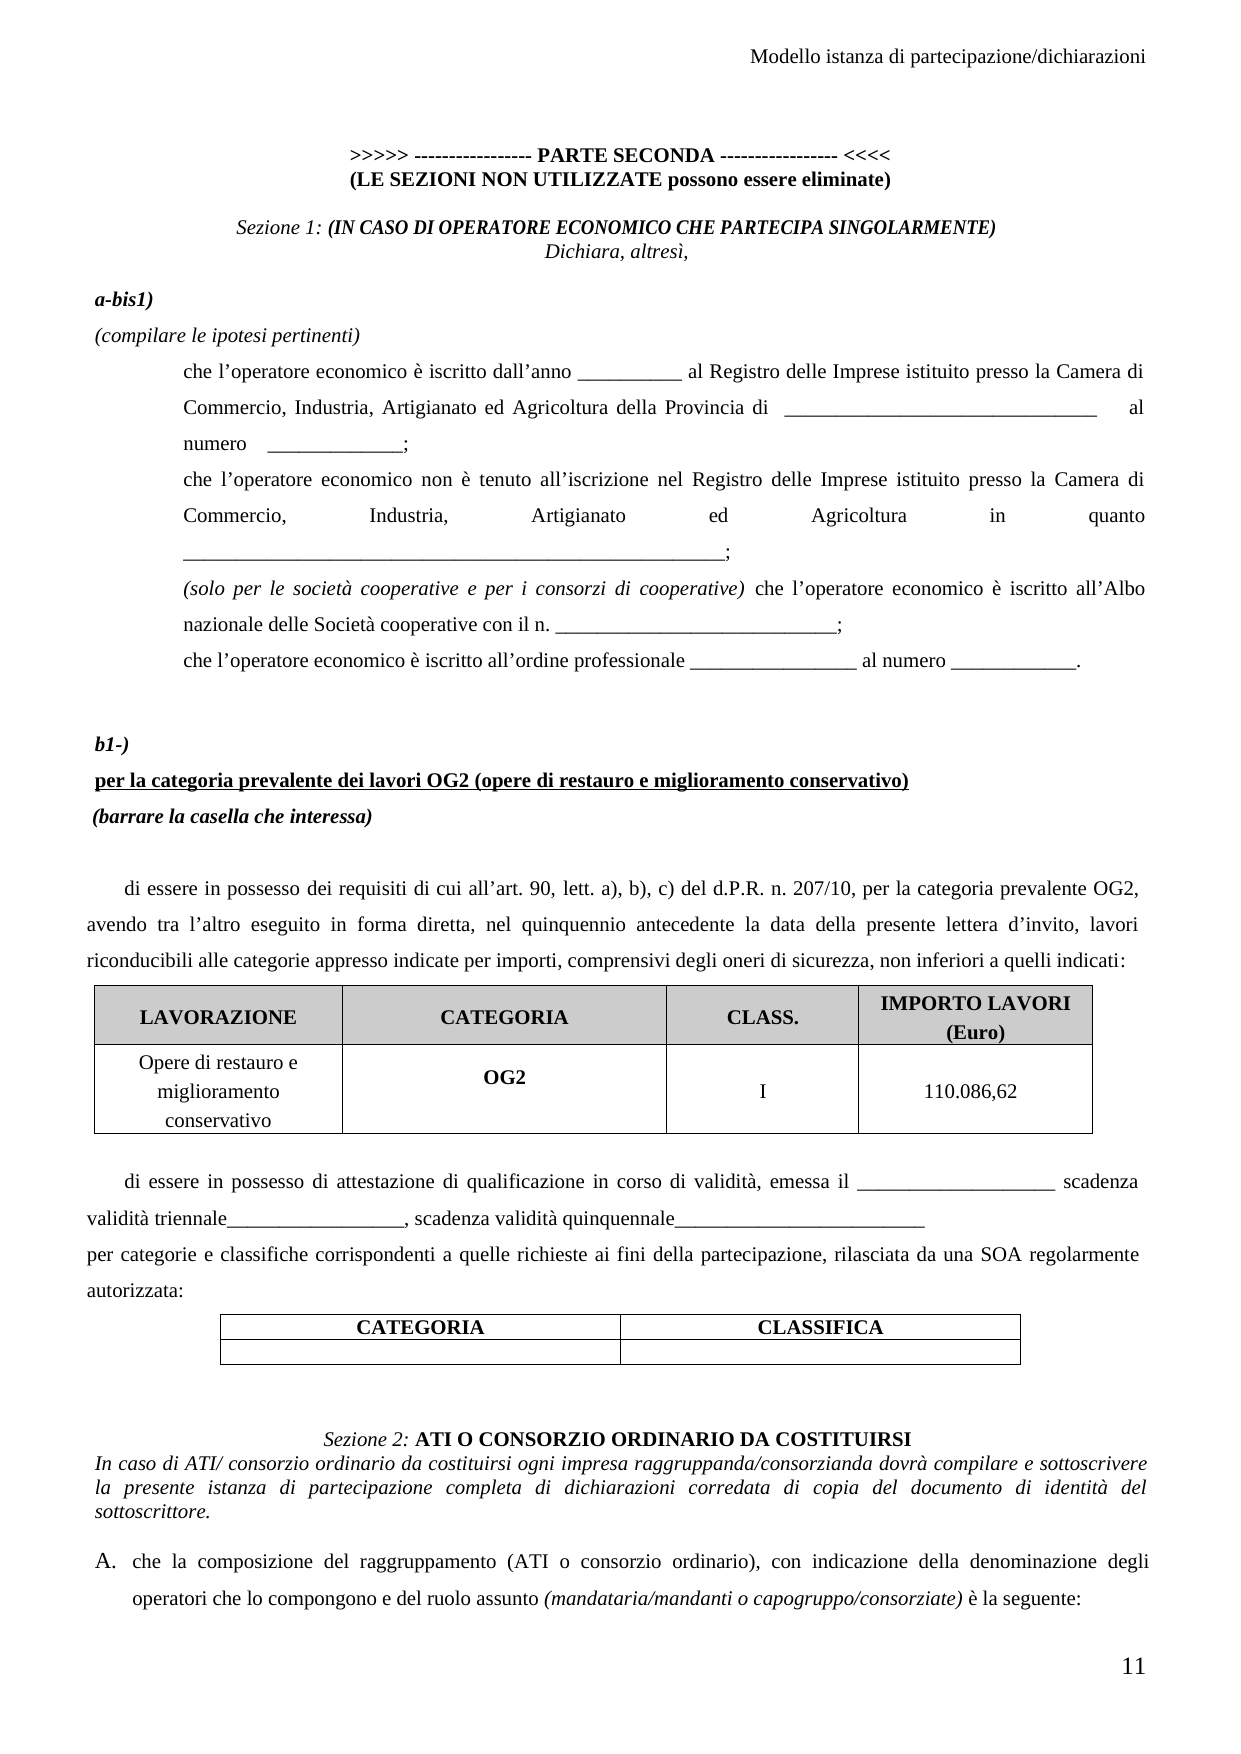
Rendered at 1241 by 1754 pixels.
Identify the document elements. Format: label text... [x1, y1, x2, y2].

text Sezione 2: ATI o consorzio ORDINARIO da costituirsi [94, 1401, 1141, 1451]
text (LE SEZIONI NON UTILIZZATE possono essere eliminate) [94, 167, 1146, 191]
table_header CATEGORIA [221, 1315, 620, 1339]
text Dichiara, altresì, [94, 239, 1141, 263]
text (barrare la casella che interessa) [87, 804, 1141, 828]
text In caso di ATI/ consorzio ordinario da costituirsi ogni impresa raggruppanda/consorzianda dovrà compilare e sottoscrivere la presente istanza di partecipazione completa di dichiarazioni corredata di copia del documento di identità del sottoscrittore. [94, 1451, 1151, 1523]
table_cell OG2 [343, 1045, 666, 1132]
text (solo per le società cooperative e per i consorzi di cooperative) che l’operatore economico è iscritto all’Albo nazionale delle Società cooperative con il n. ___________________________; [124, 576, 1146, 636]
table_cell I [667, 1045, 858, 1132]
text di essere in possesso dei requisiti di cui all’art. 90, lett. a), b), c) del d.P.R. n. 207/10, per la categoria prevalente OG2, avendo tra l’altro eseguito in forma diretta, nel quinquennio antecedente la data della presente lettera d’invito, lavori riconducibili alle categorie appresso indicate per importi, comprensivi degli oneri di sicurezza, non inferiori a quelli indicati: [87, 876, 1141, 972]
table_header CLASS. [667, 986, 858, 1044]
table_cell Opere di restauro e miglioramento conservativo [95, 1045, 342, 1132]
list che la composizione del raggruppamento (ATI o consorzio ordinario), con indicazione della denominazione degli operatori che lo compongono e del ruolo assunto (mandataria/mandanti o capogruppo/consorziate) è la seguente: [94, 1547, 1151, 1609]
table_cell [221, 1340, 620, 1364]
text per categorie e classifiche corrispondenti a quelle richieste ai fini della partecipazione, rilasciata da una SOA regolarmente autorizzata: [87, 1242, 1141, 1302]
text a-bis1) [94, 287, 1141, 311]
text per la categoria prevalente dei lavori OG2 (opere di restauro e miglioramento conservativo) [94, 768, 1141, 792]
table_cell 110.086,62 [859, 1045, 1092, 1132]
text Sezione 1: (IN CASO DI OPERATORE ECONOMICO CHE PARTECIPA SINGOLARMENTE) [94, 215, 1141, 239]
table_cell [621, 1340, 1020, 1364]
table_header CLASSIFICA [621, 1315, 1020, 1339]
table_header CATEGORIA [343, 986, 666, 1044]
text che l’operatore economico non è tenuto all’iscrizione nel Registro delle Imprese istituito presso la Camera di Commercio, Industria, Artigianato ed Agricoltura in quanto ____________________________________________________; [124, 467, 1146, 563]
text >>>>> ----------------- PARTE SECONDA ----------------- <<<< [94, 143, 1146, 167]
text che l’operatore economico è iscritto all’ordine professionale ________________ al numero ____________. [124, 648, 1146, 672]
text che l’operatore economico è iscritto dall’anno __________ al Registro delle Imprese istituito presso la Camera di Commercio, Industria, Artigianato ed Agricoltura della Provincia di ______________________________ al numero _____________; [124, 359, 1146, 455]
text (compilare le ipotesi pertinenti) [94, 323, 1146, 347]
text di essere in possesso di attestazione di qualificazione in corso di validità, emessa il ___________________ scadenza validità triennale_________________, scadenza validità quinquennale________________________ [87, 1169, 1141, 1229]
table_header IMPORTO LAVORI (Euro) [859, 986, 1092, 1044]
text b1-) [94, 732, 1141, 756]
table_header LAVORAZIONE [95, 986, 342, 1044]
